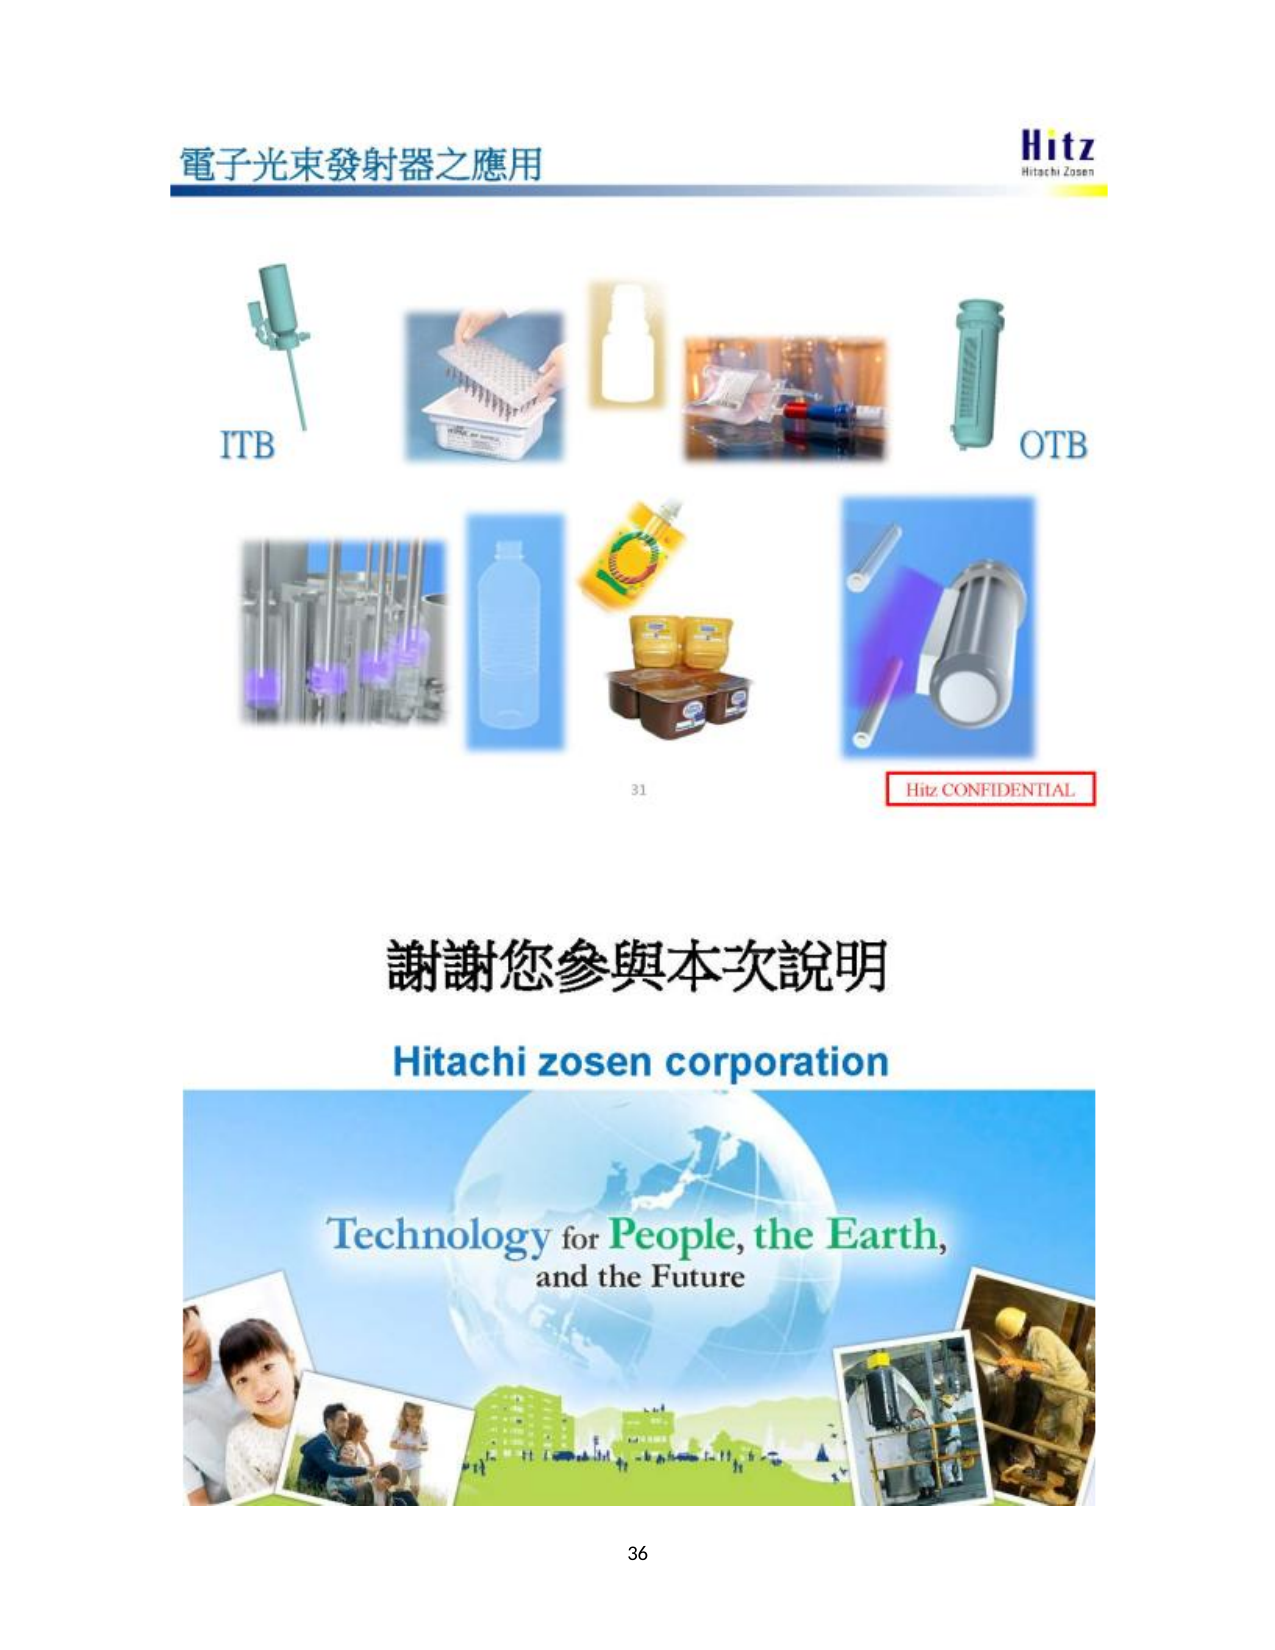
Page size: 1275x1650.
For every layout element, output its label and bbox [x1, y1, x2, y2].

picture [170, 118, 1108, 1506]
